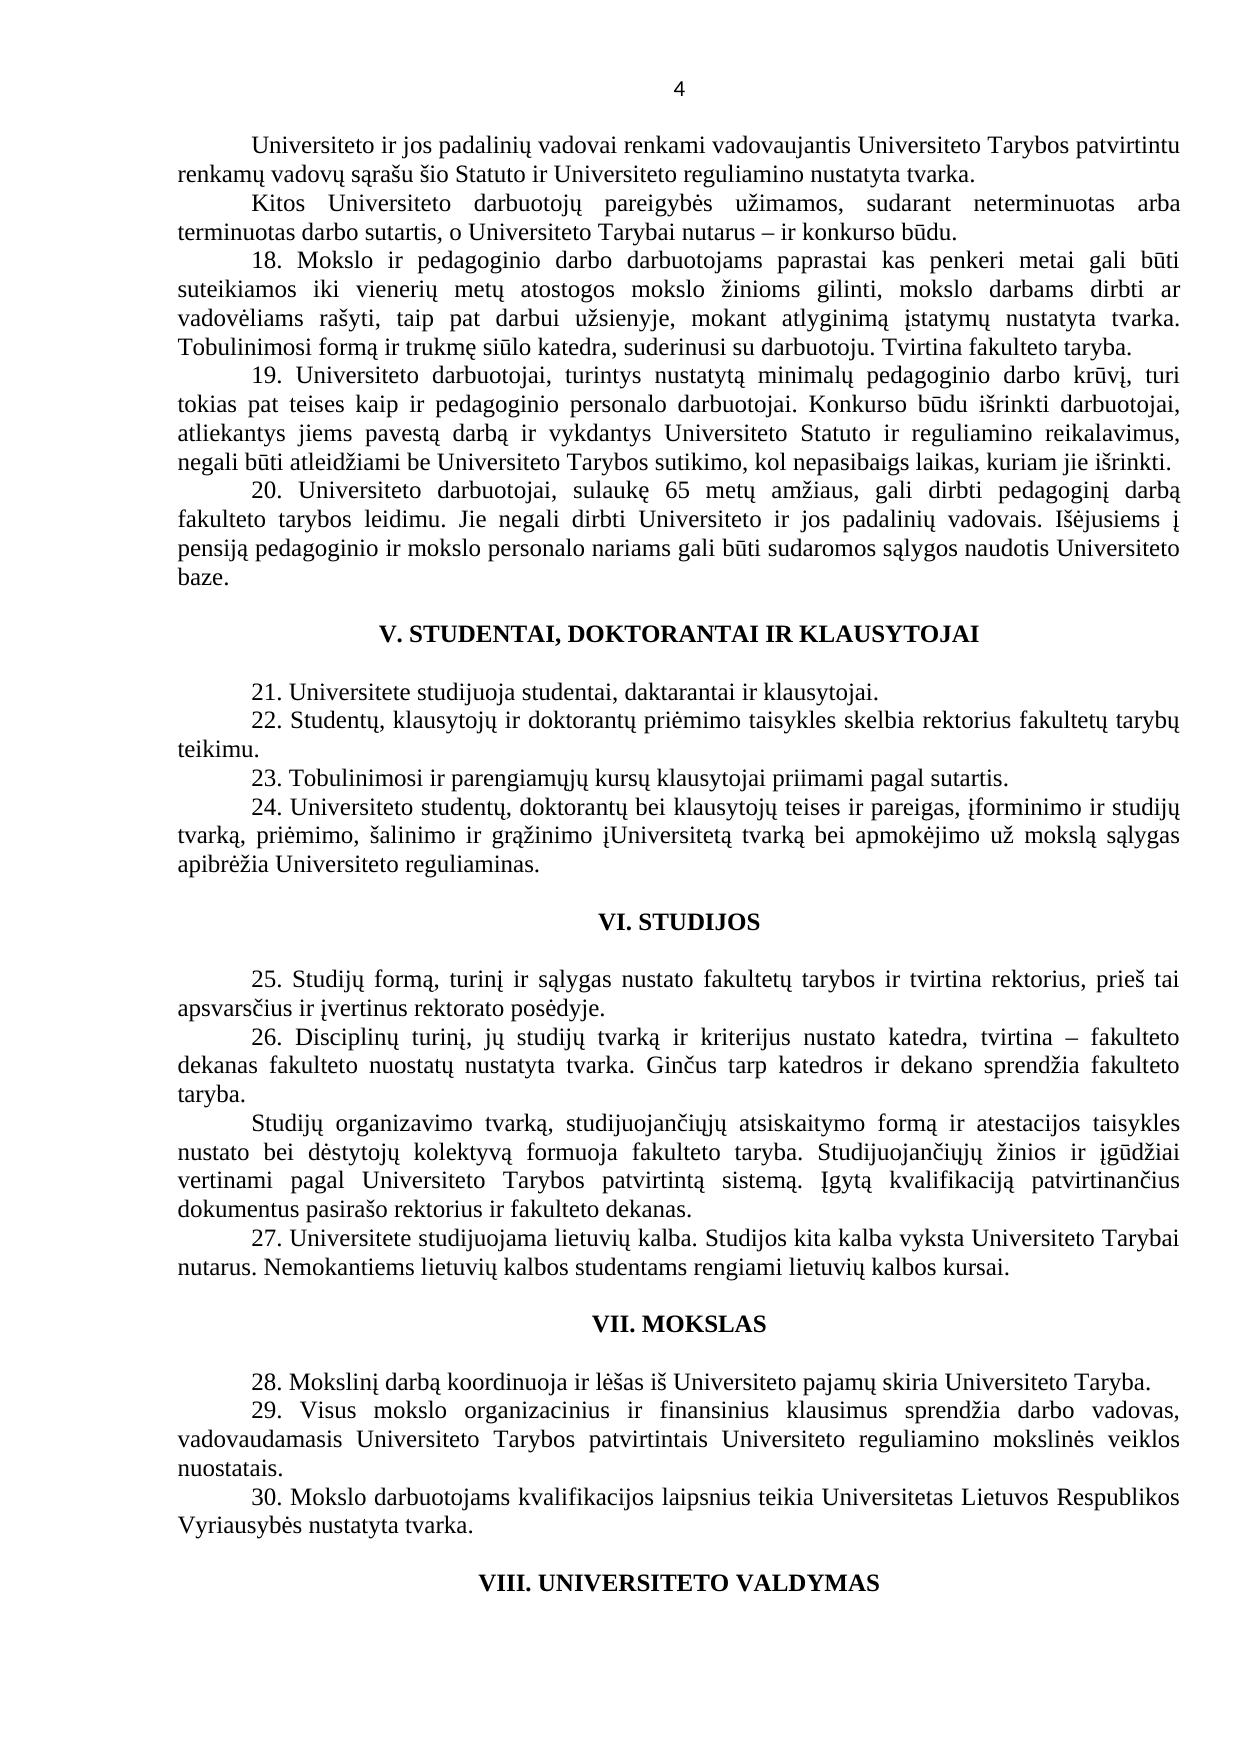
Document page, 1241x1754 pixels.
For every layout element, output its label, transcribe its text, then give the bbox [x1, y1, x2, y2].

text 30. Mokslo darbuotojams kvalifikacijos laipsnius teikia Universitetas Lietuvos Respublikos Vyriausybės nustatyta tvarka. [177, 1482, 1181, 1539]
text 28. Mokslinį darbą koordinuoja ir lėšas iš Universiteto pajamų skiria Universiteto Taryba. [177, 1367, 1181, 1396]
text Universiteto ir jos padalinių vadovai renkami vadovaujantis Universiteto Tarybos patvirtintu renkamų vadovų sąrašu šio Statuto ir Universiteto reguliamino nustatyta tvarka. [177, 131, 1181, 188]
text Kitos Universiteto darbuotojų pareigybės užimamos, sudarant neterminuotas arba terminuotas darbo sutartis, o Universiteto Tarybai nutarus – ir konkurso būdu. [177, 188, 1181, 246]
text 19. Universiteto darbuotojai, turintys nustatytą minimalų pedagoginio darbo krūvį, turi tokias pat teises kaip ir pedagoginio personalo darbuotojai. Konkurso būdu išrinkti darbuotojai, atliekantys jiems pavestą darbą ir vykdantys Universiteto Statuto ir reguliamino reikalavimus, negali būti atleidžiami be Universiteto Tarybos sutikimo, kol nepasibaigs laikas, kuriam jie išrinkti. [177, 361, 1181, 476]
text Studijų organizavimo tvarką, studijuojančiųjų atsiskaitymo formą ir atestacijos taisykles nustato bei dėstytojų kolektyvą formuoja fakulteto taryba. Studijuojančiųjų žinios ir įgūdžiai vertinami pagal Universiteto Tarybos patvirtintą sistemą. Įgytą kvalifikaciją patvirtinančius dokumentus pasirašo rektorius ir fakulteto dekanas. [177, 1108, 1181, 1223]
text 20. Universiteto darbuotojai, sulaukę 65 metų amžiaus, gali dirbti pedagoginį darbą fakulteto tarybos leidimu. Jie negali dirbti Universiteto ir jos padalinių vadovais. Išėjusiems į pensiją pedagoginio ir mokslo personalo nariams gali būti sudaromos sąlygos naudotis Universiteto baze. [177, 476, 1181, 591]
text 24. Universiteto studentų, doktorantų bei klausytojų teises ir pareigas, įforminimo ir studijų tvarką, priėmimo, šalinimo ir grąžinimo įUniversitetą tvarką bei apmokėjimo už mokslą sąlygas apibrėžia Universiteto reguliaminas. [177, 792, 1181, 878]
text 25. Studijų formą, turinį ir sąlygas nustato fakultetų tarybos ir tvirtina rektorius, prieš tai apsvarsčius ir įvertinus rektorato posėdyje. [177, 964, 1181, 1022]
text VI. STUDIJOS [177, 907, 1181, 936]
text V. STUDENTAI, DOKTORANTAI IR KLAUSYTOJAI [177, 619, 1181, 648]
text 26. Disciplinų turinį, jų studijų tvarką ir kriterijus nustato katedra, tvirtina – fakulteto dekanas fakulteto nuostatų nustatyta tvarka. Ginčus tarp katedros ir dekano sprendžia fakulteto taryba. [177, 1022, 1181, 1108]
text 23. Tobulinimosi ir parengiamųjų kursų klausytojai priimami pagal sutartis. [177, 763, 1181, 792]
text 27. Universitete studijuojama lietuvių kalba. Studijos kita kalba vyksta Universiteto Tarybai nutarus. Nemokantiems lietuvių kalbos studentams rengiami lietuvių kalbos kursai. [177, 1223, 1181, 1281]
text 21. Universitete studijuoja studentai, daktarantai ir klausytojai. [177, 677, 1181, 706]
text 18. Mokslo ir pedagoginio darbo darbuotojams paprastai kas penkeri metai gali būti suteikiamos iki vienerių metų atostogos mokslo žinioms gilinti, mokslo darbams dirbti ar vadovėliams rašyti, taip pat darbui užsienyje, mokant atlyginimą įstatymų nustatyta tvarka. Tobulinimosi formą ir trukmę siūlo katedra, suderinusi su darbuotoju. Tvirtina fakulteto taryba. [177, 246, 1181, 361]
text 22. Studentų, klausytojų ir doktorantų priėmimo taisykles skelbia rektorius fakultetų tarybų teikimu. [177, 706, 1181, 763]
text 29. Visus mokslo organizacinius ir finansinius klausimus sprendžia darbo vadovas, vadovaudamasis Universiteto Tarybos patvirtintais Universiteto reguliamino mokslinės veiklos nuostatais. [177, 1396, 1181, 1482]
text VII. MOKSLAS [177, 1309, 1181, 1338]
text VIII. UNIVERSITETO VALDYMAS [177, 1568, 1181, 1597]
